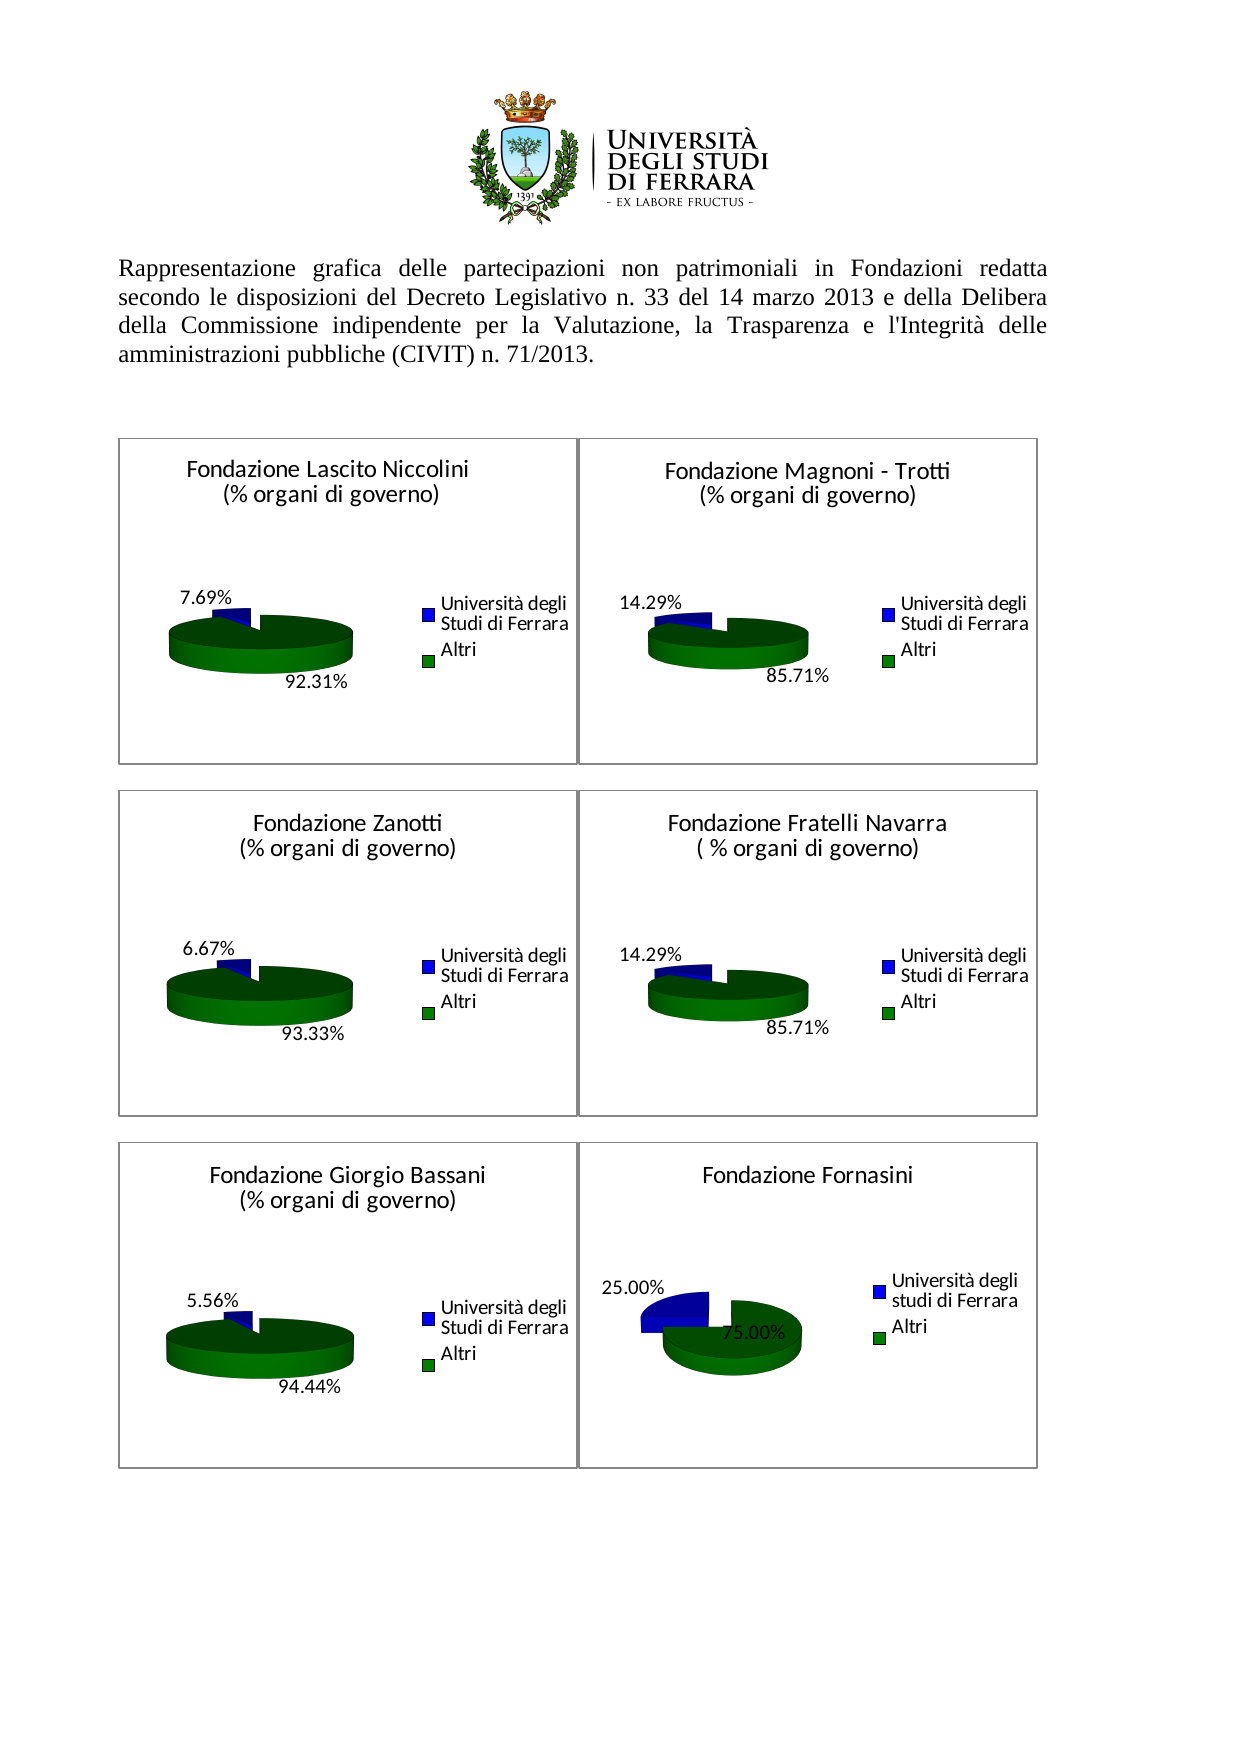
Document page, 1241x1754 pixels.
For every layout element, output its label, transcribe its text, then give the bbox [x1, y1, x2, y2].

text Rappresentazione grafica delle partecipazioni non patrimoniali in Fondazioni redatta secondo le disposizioni del Decreto Legislativo n. 33 del 14 marzo 2013 e della Delibera della Commissione indipendente per la Valutazione, la Trasparenza e l'Integrità delle amministrazioni pubbliche (CIVIT) n. 71/2013. [118, 253, 1048, 368]
